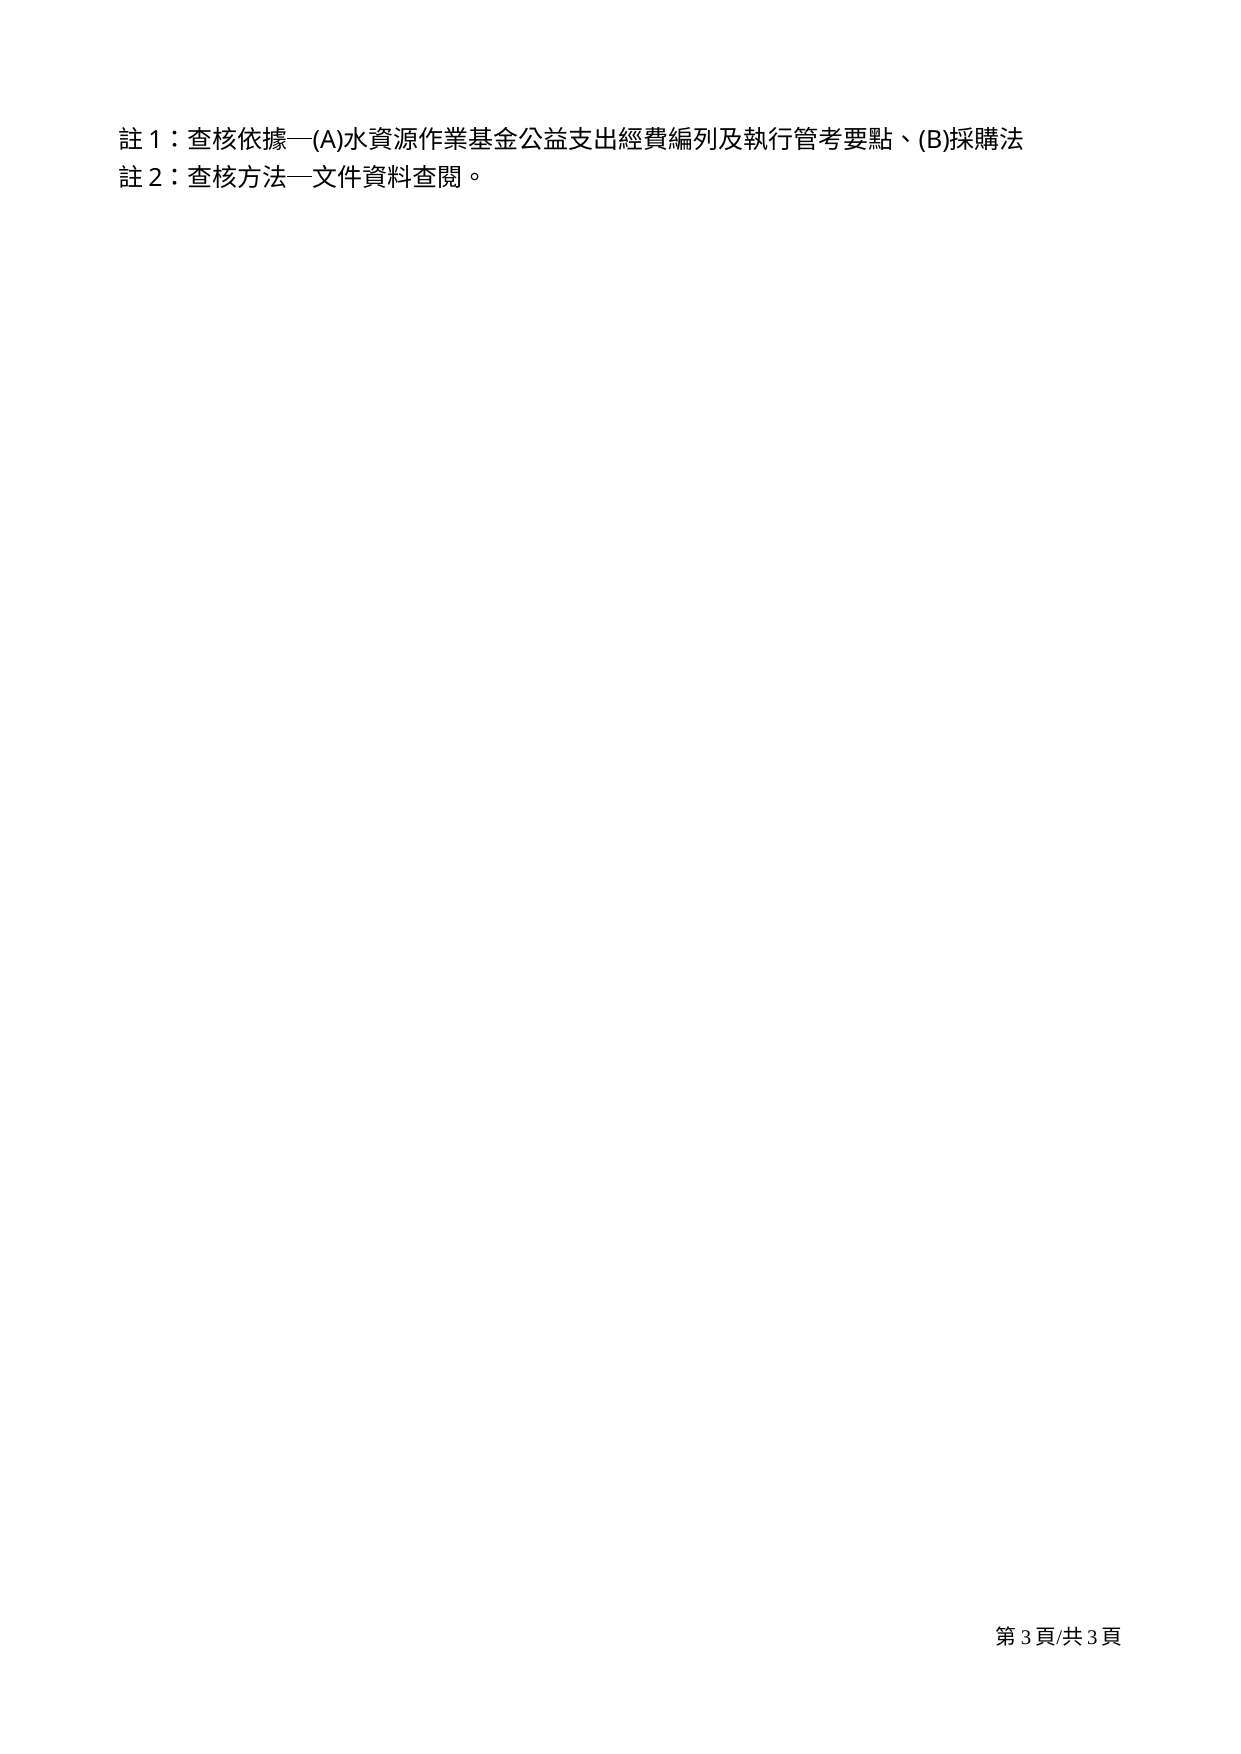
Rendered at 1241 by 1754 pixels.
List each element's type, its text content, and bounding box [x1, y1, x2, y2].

text 註2：查核方法─文件資料查閱。 [118, 157, 1122, 194]
text 註1：查核依據─(A)水資源作業基金公益支出經費編列及執行管考要點、(B)採購法 [118, 119, 1122, 157]
